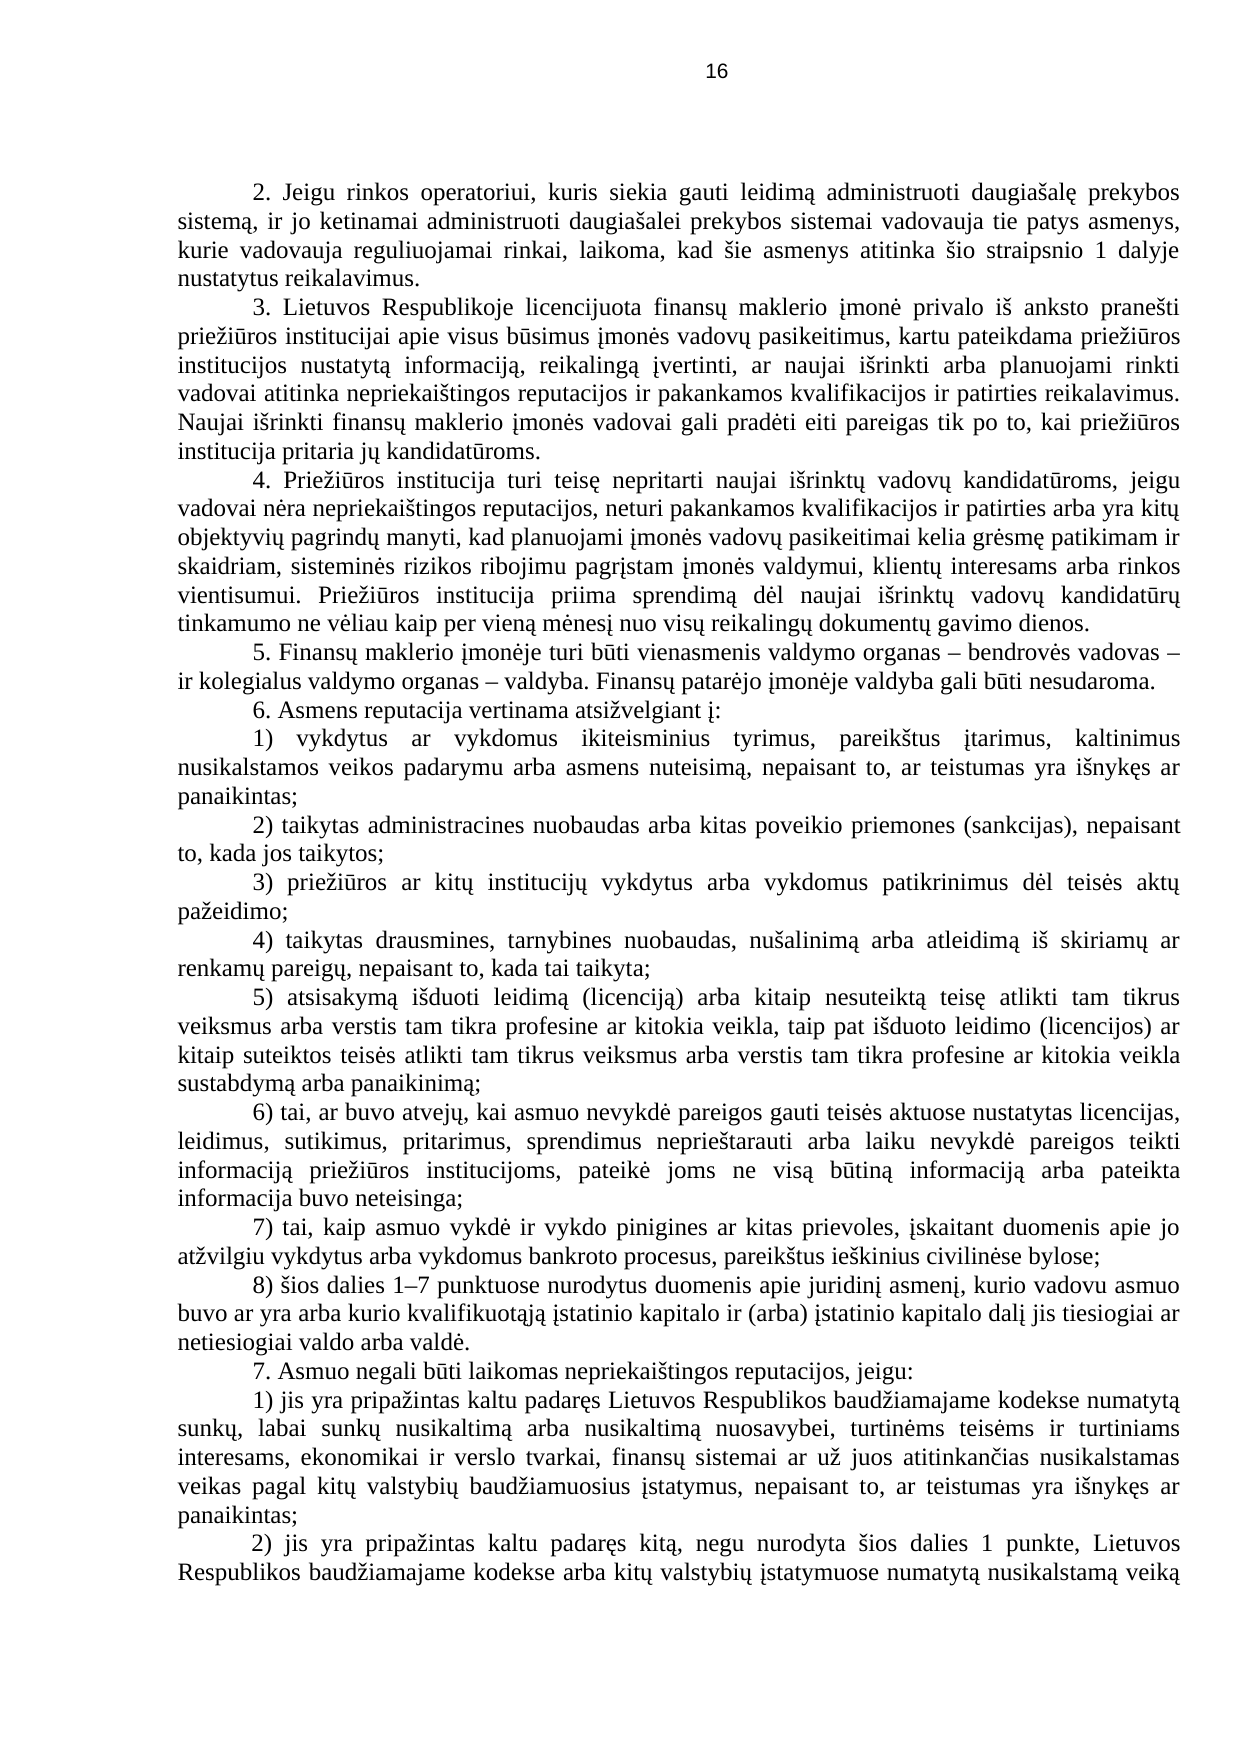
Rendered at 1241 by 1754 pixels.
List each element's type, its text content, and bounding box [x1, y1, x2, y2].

text 2. Jeigu rinkos operatoriui, kuris siekia gauti leidimą administruoti daugiašalę prekybos sistemą, ir jo ketinamai administruoti daugiašalei prekybos sistemai vadovauja tie patys asmenys, kurie vadovauja reguliuojamai rinkai, laikoma, kad šie asmenys atitinka šio straipsnio 1 dalyje nustatytus reikalavimus. [177, 177, 1181, 292]
text 2) taikytas administracines nuobaudas arba kitas poveikio priemones (sankcijas), nepaisant to, kada jos taikytos; [177, 810, 1181, 867]
text 1) vykdytus ar vykdomus ikiteisminius tyrimus, pareikštus įtarimus, kaltinimus nusikalstamos veikos padarymu arba asmens nuteisimą, nepaisant to, ar teistumas yra išnykęs ar panaikintas; [177, 723, 1181, 810]
text 4. Priežiūros institucija turi teisę nepritarti naujai išrinktų vadovų kandidatūroms, jeigu vadovai nėra nepriekaištingos reputacijos, neturi pakankamos kvalifikacijos ir patirties arba yra kitų objektyvių pagrindų manyti, kad planuojami įmonės vadovų pasikeitimai kelia grėsmę patikimam ir skaidriam, sisteminės rizikos ribojimu pagrįstam įmonės valdymui, klientų interesams arba rinkos vientisumui. Priežiūros institucija priima sprendimą dėl naujai išrinktų vadovų kandidatūrų tinkamumo ne vėliau kaip per vieną mėnesį nuo visų reikalingų dokumentų gavimo dienos. [177, 465, 1181, 637]
text 6) tai, ar buvo atvejų, kai asmuo nevykdė pareigos gauti teisės aktuose nustatytas licencijas, leidimus, sutikimus, pritarimus, sprendimus neprieštarauti arba laiku nevykdė pareigos teikti informaciją priežiūros institucijoms, pateikė joms ne visą būtiną informaciją arba pateikta informacija buvo neteisinga; [177, 1097, 1181, 1212]
text 7) tai, kaip asmuo vykdė ir vykdo pinigines ar kitas prievoles, įskaitant duomenis apie jo atžvilgiu vykdytus arba vykdomus bankroto procesus, pareikštus ieškinius civilinėse bylose; [177, 1212, 1181, 1270]
text 6. Asmens reputacija vertinama atsižvelgiant į: [177, 695, 1181, 723]
text 3) priežiūros ar kitų institucijų vykdytus arba vykdomus patikrinimus dėl teisės aktų pažeidimo; [177, 867, 1181, 925]
text 4) taikytas drausmines, tarnybines nuobaudas, nušalinimą arba atleidimą iš skiriamų ar renkamų pareigų, nepaisant to, kada tai taikyta; [177, 925, 1181, 982]
text 3. Lietuvos Respublikoje licencijuota finansų maklerio įmonė privalo iš anksto pranešti priežiūros institucijai apie visus būsimus įmonės vadovų pasikeitimus, kartu pateikdama priežiūros institucijos nustatytą informaciją, reikalingą įvertinti, ar naujai išrinkti arba planuojami rinkti vadovai atitinka nepriekaištingos reputacijos ir pakankamos kvalifikacijos ir patirties reikalavimus. Naujai išrinkti finansų maklerio įmonės vadovai gali pradėti eiti pareigas tik po to, kai priežiūros institucija pritaria jų kandidatūroms. [177, 292, 1181, 465]
text 5) atsisakymą išduoti leidimą (licenciją) arba kitaip nesuteiktą teisę atlikti tam tikrus veiksmus arba verstis tam tikra profesine ar kitokia veikla, taip pat išduoto leidimo (licencijos) ar kitaip suteiktos teisės atlikti tam tikrus veiksmus arba verstis tam tikra profesine ar kitokia veikla sustabdymą arba panaikinimą; [177, 982, 1181, 1097]
text 1) jis yra pripažintas kaltu padaręs Lietuvos Respublikos baudžiamajame kodekse numatytą sunkų, labai sunkų nusikaltimą arba nusikaltimą nuosavybei, turtinėms teisėms ir turtiniams interesams, ekonomikai ir verslo tvarkai, finansų sistemai ar už juos atitinkančias nusikalstamas veikas pagal kitų valstybių baudžiamuosius įstatymus, nepaisant to, ar teistumas yra išnykęs ar panaikintas; [177, 1385, 1181, 1528]
text 2) jis yra pripažintas kaltu padaręs kitą, negu nurodyta šios dalies 1 punkte, Lietuvos Respublikos baudžiamajame kodekse arba kitų valstybių įstatymuose numatytą nusikalstamą veiką [177, 1528, 1181, 1586]
text 5. Finansų maklerio įmonėje turi būti vienasmenis valdymo organas – bendrovės vadovas – ir kolegialus valdymo organas – valdyba. Finansų patarėjo įmonėje valdyba gali būti nesudaroma. [177, 637, 1181, 695]
text 7. Asmuo negali būti laikomas nepriekaištingos reputacijos, jeigu: [177, 1356, 1181, 1385]
text 8) šios dalies 1–7 punktuose nurodytus duomenis apie juridinį asmenį, kurio vadovu asmuo buvo ar yra arba kurio kvalifikuotąją įstatinio kapitalo ir (arba) įstatinio kapitalo dalį jis tiesiogiai ar netiesiogiai valdo arba valdė. [177, 1270, 1181, 1356]
